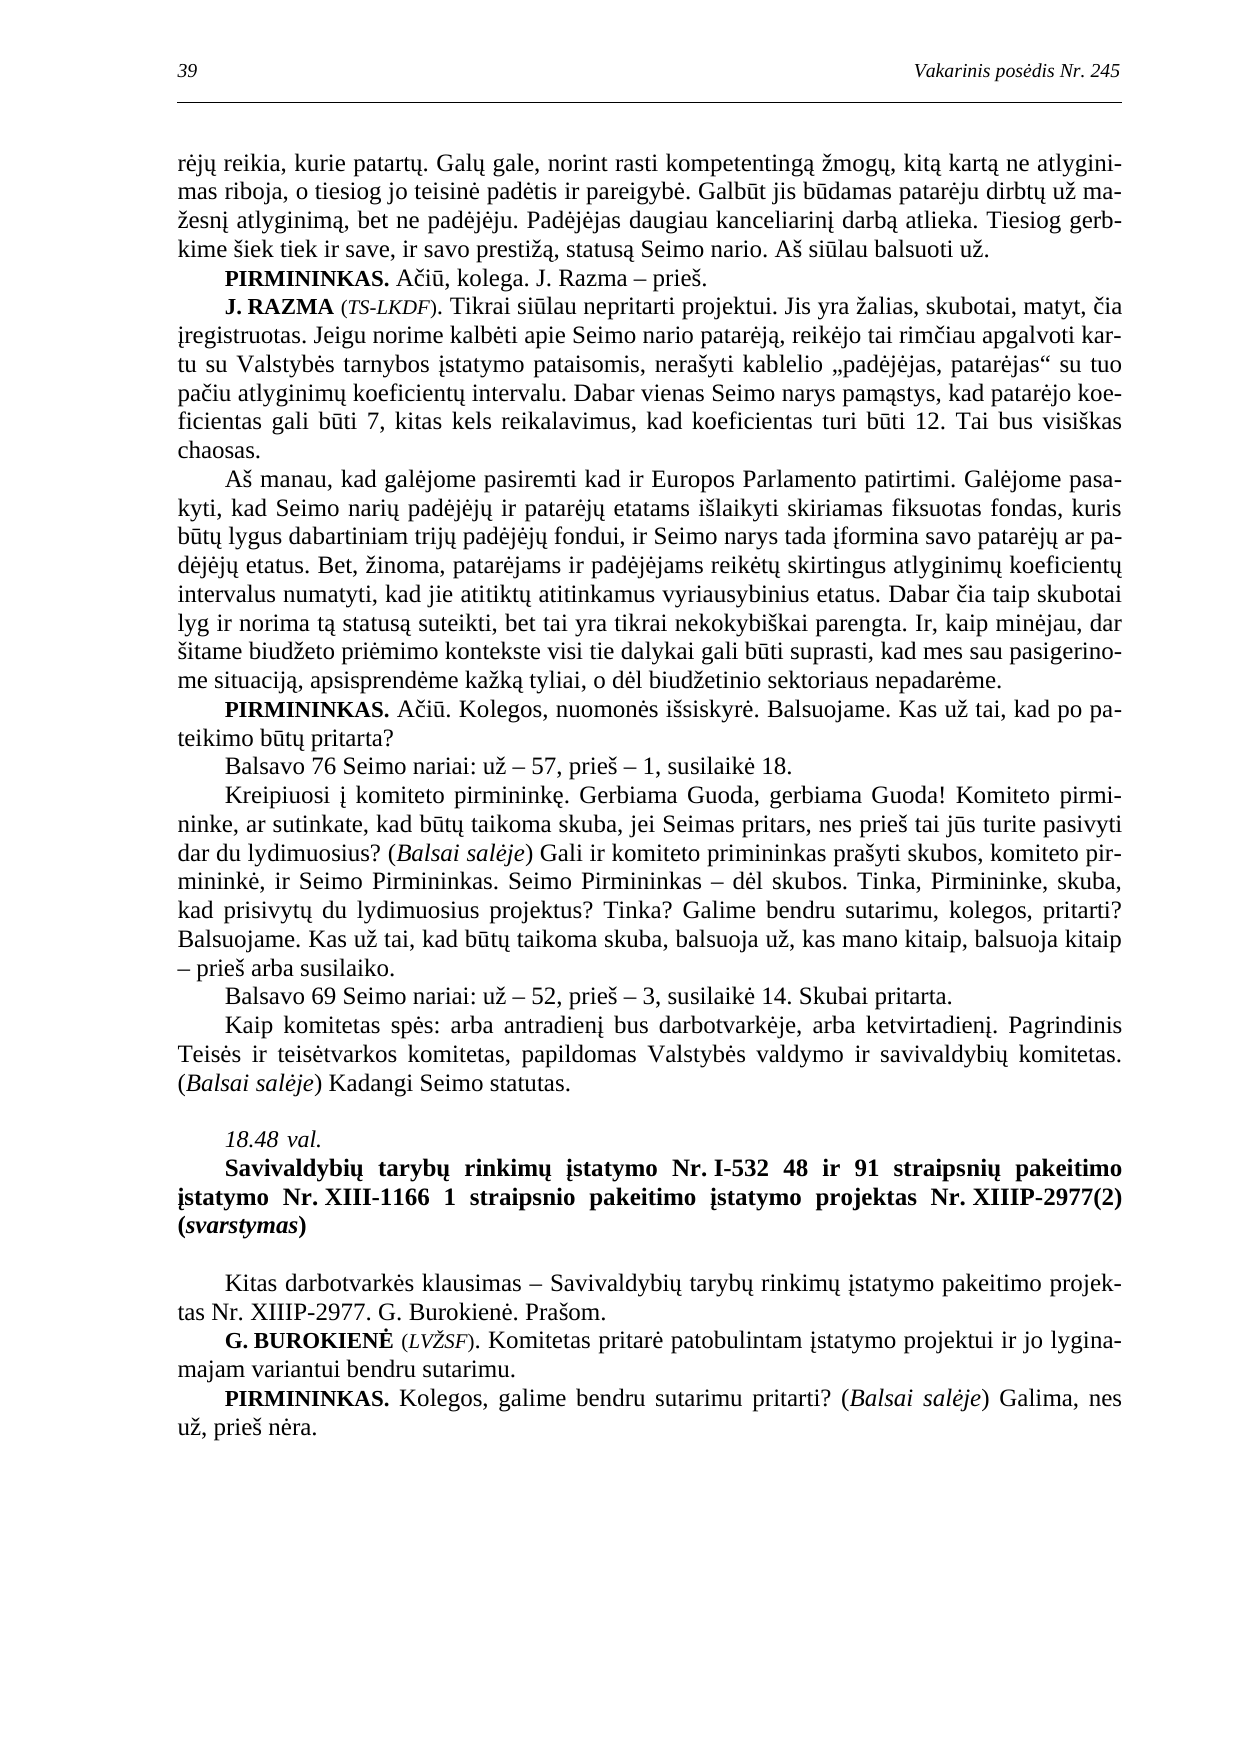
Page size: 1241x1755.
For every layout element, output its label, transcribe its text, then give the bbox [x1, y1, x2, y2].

text PIRMININKAS. Ačiū, ko­le­ga. J. Raz­ma – prieš. [177, 263, 1122, 291]
text G. BUROKIENĖ (LVŽSF). Ko­mi­te­tas pri­ta­rė pa­to­bu­lin­tam įsta­ty­mo pro­jek­tui ir jo ly­gi­na­ma­jam va­rian­tui ben­dru su­tari­mu. [177, 1325, 1122, 1383]
text PIRMININKAS. Ačiū. Ko­le­gos, nuo­mo­nės iš­si­sky­rė. Bal­suo­ja­me. Kas už tai, kad po pa­tei­ki­mo bū­tų pri­tar­ta? [177, 694, 1122, 751]
text Kaip ko­mi­te­tas spės: ar­ba ant­ra­die­nį bus dar­bo­tvarkėje, ar­ba ket­vir­ta­die­nį. Pa­grin­di­nis Tei­sės ir tei­sėt­var­kos ko­mi­te­tas, pa­pil­do­mas Vals­ty­bės val­dy­mo ir sa­vi­val­dy­bių ko­mi­te­tas. (Bal­sai sa­lė­je) Ka­dan­gi Sei­mo sta­tu­tas. [177, 1010, 1122, 1096]
text Bal­sa­vo 69 Sei­mo na­riai: už – 52, prieš – 3, su­si­lai­kė 14. Sku­bai pri­tar­ta. [177, 981, 1122, 1010]
text 18.48 val. [224, 1125, 1122, 1153]
text Aš ma­nau, kad ga­lė­jo­me pa­si­rem­ti kad ir Eu­ro­pos Par­la­men­to pa­tir­ti­mi. Ga­lė­jo­me pa­sa­ky­ti, kad Sei­mo na­rių pa­dė­jė­jų ir pa­ta­rė­jų eta­tams iš­lai­ky­ti ski­ria­mas fik­suo­tas fon­das, ku­ris bū­tų ly­gus da­bar­ti­niam tri­jų pa­dė­jė­jų fon­dui, ir Sei­mo na­rys ta­da įfor­mi­na sa­vo pa­ta­rė­jų ar pa­dė­jė­jų eta­tus. Bet, ži­no­ma, pa­ta­rė­jams ir pa­dė­jė­jams rei­kė­tų skir­tin­gus at­ly­gi­ni­mų ko­e­fi­cien­tų in­ter­va­lus nu­ma­ty­ti, kad jie ati­tik­tų ati­tin­ka­mus vy­riau­sy­bi­nius eta­tus. Da­bar čia taip sku­bo­tai lyg ir no­ri­ma tą sta­tu­są su­teik­ti, bet tai yra tik­rai ne­ko­ky­biš­kai pa­reng­ta. Ir, kaip mi­nė­jau, dar ši­ta­me biu­dže­to pri­ėmi­mo kon­teks­te vi­si tie da­ly­kai ga­li bū­ti su­pras­ti, kad mes sau pa­si­ge­ri­no­me si­tu­a­ci­ją, ap­si­spren­dė­me kaž­ką ty­liai, o dėl biu­dže­ti­nio sek­to­riaus ne­pa­da­rė­me. [177, 464, 1122, 694]
text Ki­tas dar­bo­tvarkės klau­si­mas – Sa­vi­val­dy­bių ta­ry­bų rin­ki­mų įsta­ty­mo pa­kei­ti­mo pro­jek­tas Nr. XIIIP-2977. G. Bu­ro­kie­nė. Pra­šom. [177, 1268, 1122, 1325]
text Bal­sa­vo 76 Sei­mo na­riai: už – 57, prieš – 1, su­si­lai­kė 18. [177, 751, 1122, 780]
text Krei­piuo­si į ko­mi­te­to pir­mi­nin­kę. Ger­bia­ma Guo­da, ger­bia­ma Guo­da! Ko­mi­te­to pir­mi­nin­ke, ar su­tin­ka­te, kad bū­tų tai­ko­ma sku­ba, jei Sei­mas pri­tars, nes prieš tai jūs tu­ri­te pa­si­vy­ti dar du ly­di­muo­sius? (Bal­sai sa­lė­je) Ga­li ir ko­mi­te­to pri­mi­nin­kas pra­šy­ti sku­bos, ko­mi­te­to pir­mi­nin­kė, ir Sei­mo Pir­mi­nin­kas. Sei­mo Pir­mi­nin­kas – dėl sku­bos. Tin­ka, Pir­mi­nin­ke, sku­ba, kad pri­si­vy­tų du ly­di­muo­sius pro­jek­tus? Tin­ka? Ga­li­me ben­dru su­ta­ri­mu, ko­le­gos, pri­tar­ti? Bal­suo­ja­me. Kas už tai, kad bū­tų tai­ko­ma sku­ba, bal­suo­ja už, kas ma­no ki­taip, bal­suo­ja ki­taip – prieš ar­ba su­si­lai­ko. [177, 780, 1122, 981]
text J. RAZMA (TS-LKDF). Tik­rai siū­lau ne­pri­tar­ti pro­jek­tui. Jis yra ža­lias, sku­bo­tai, ma­tyt, čia įre­gist­ruo­tas. Jei­gu no­ri­me kal­bė­ti apie Sei­mo na­rio pa­ta­rė­ją, rei­kė­jo tai rim­čiau ap­gal­vo­ti kar­tu su Vals­ty­bės tar­ny­bos įsta­ty­mo pa­tai­so­mis, ne­ra­šy­ti kab­le­lio „pa­dė­jė­jas, pa­ta­rė­jas“ su tuo pa­čiu at­ly­gi­ni­mų ko­e­fi­cien­tų in­ter­va­lu. Da­bar vie­nas Sei­mo na­rys pa­mąs­tys, kad pa­ta­rė­jo ko­e­fi­cien­tas ga­li bū­ti 7, ki­tas kels rei­ka­la­vi­mus, kad ko­e­fi­cien­tas tu­ri bū­ti 12. Tai bus vi­siš­kas cha­o­sas. [177, 291, 1122, 464]
text PIRMININKAS. Ko­le­gos, ga­li­me ben­dru su­ta­ri­mu pri­tar­ti? (Bal­sai sa­lė­je) Ga­li­ma, nes už, prieš nė­ra. [177, 1383, 1122, 1440]
text rė­jų rei­kia, ku­rie pa­tar­tų. Ga­lų ga­le, no­rint ras­ti kom­pe­ten­tin­gą žmo­gų, ki­tą kar­tą ne at­ly­gi­ni­mas ri­bo­ja, o tie­siog jo tei­si­nė pa­dė­tis ir pa­rei­gy­bė. Gal­būt jis bū­da­mas pa­ta­rė­ju dirb­tų už ma­žes­nį at­ly­gi­ni­mą, bet ne pa­dė­jė­ju. Pa­dė­jė­jas dau­giau kan­ce­lia­ri­nį dar­bą at­lie­ka. Tie­siog gerb­ki­me šiek tiek ir sa­ve, ir sa­vo pres­ti­žą, sta­tu­są Sei­mo na­rio. Aš siū­lau bal­suo­ti už. [177, 148, 1122, 263]
text Sa­vi­val­dy­bių ta­ry­bų rin­ki­mų įsta­ty­mo Nr. I-532 48 ir 91 straips­nių pa­kei­ti­mo įstaty­mo Nr. XIII-1166 1 straips­nio pa­kei­ti­mo įsta­ty­mo pro­jek­tas Nr. XIIIP-2977(2) (svars­ty­mas) [177, 1153, 1122, 1239]
